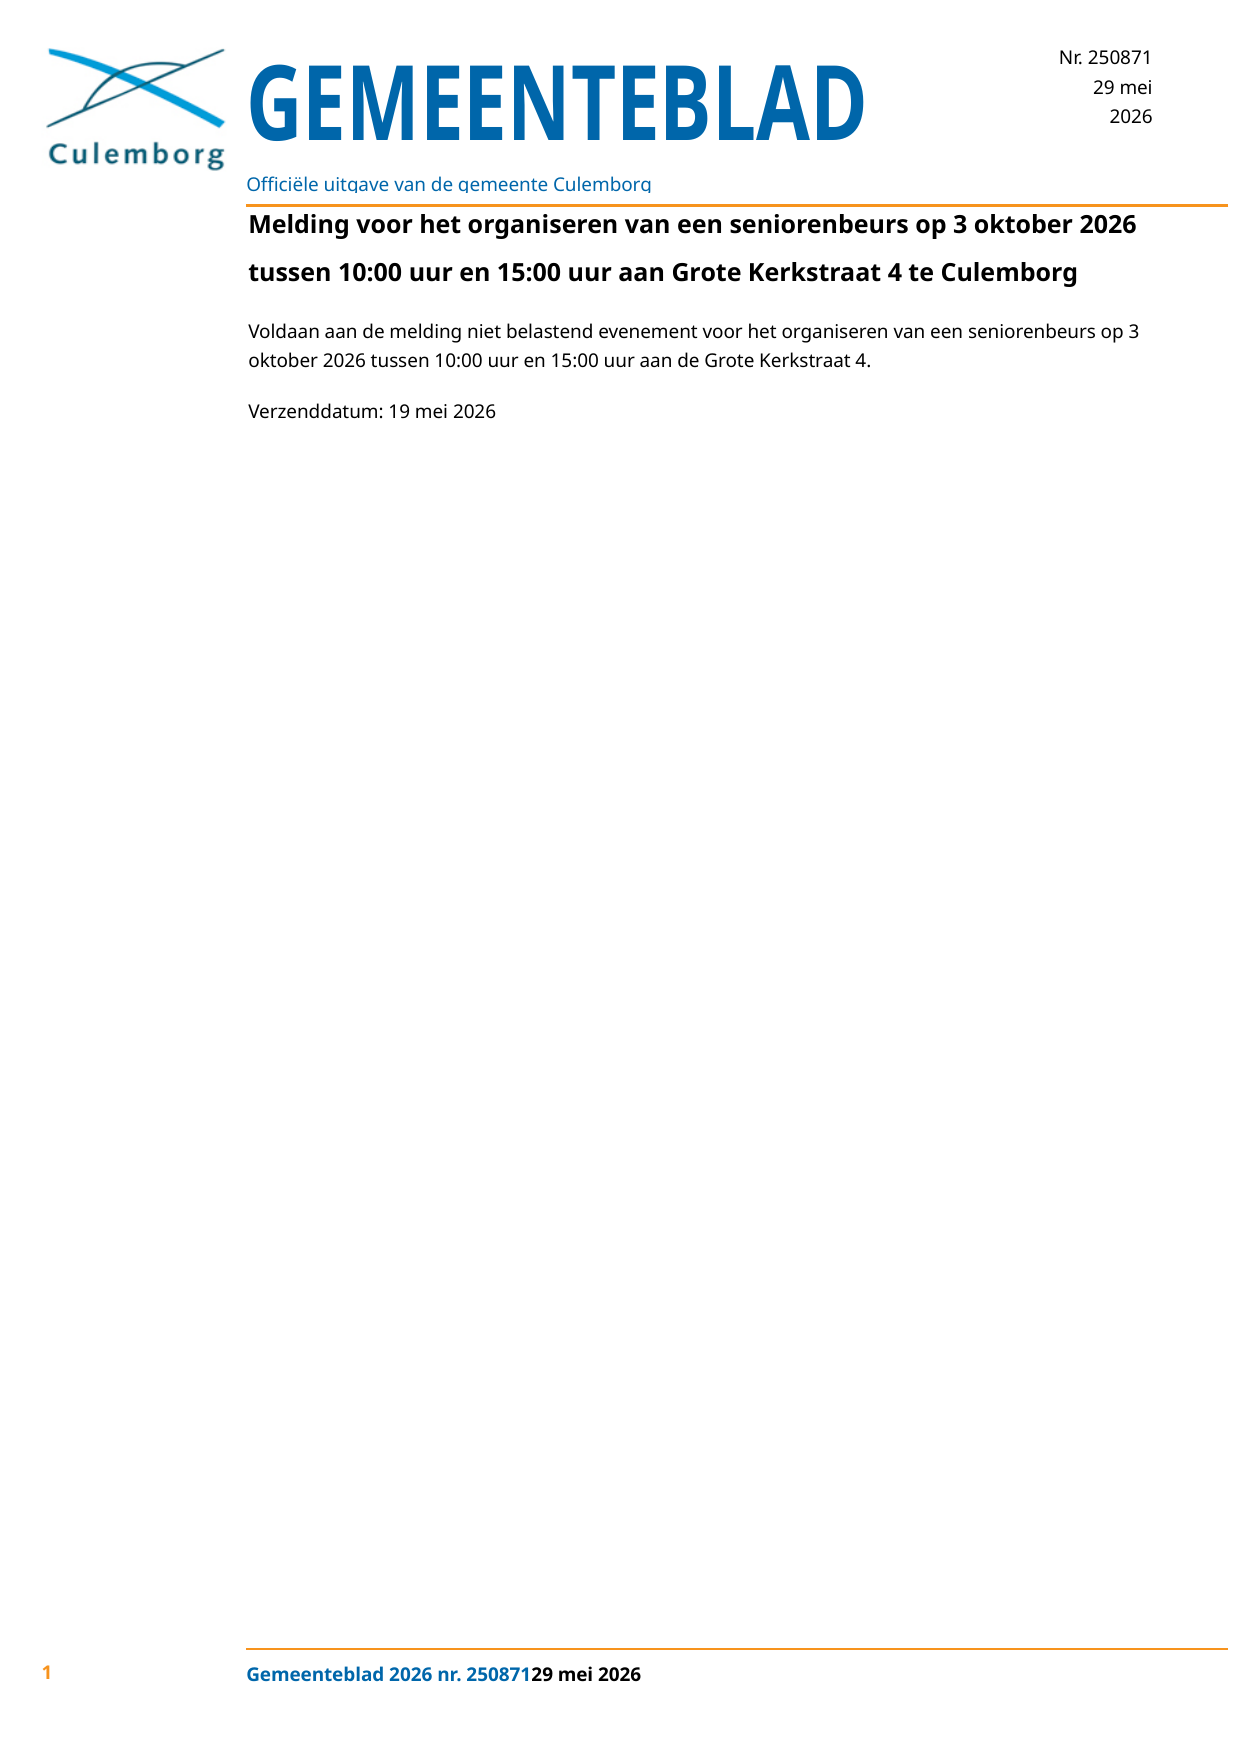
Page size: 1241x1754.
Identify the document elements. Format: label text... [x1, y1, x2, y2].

picture [41, 47, 231, 172]
text Melding voor het organiseren van een seniorenbeurs op 3 oktober 2026 tussen 10:00 uur en 15:00 uur aan Grote Kerkstraat 4 te Culemborg [248, 207, 1152, 288]
text Verzenddatum: 19 mei 2026 [248, 398, 1152, 424]
text Voldaan aan de melding niet belastend evenement voor het organiseren van een seniorenbeurs op 3 oktober 2026 tussen 10:00 uur en 15:00 uur aan de Grote Kerkstraat 4. [248, 318, 1152, 373]
